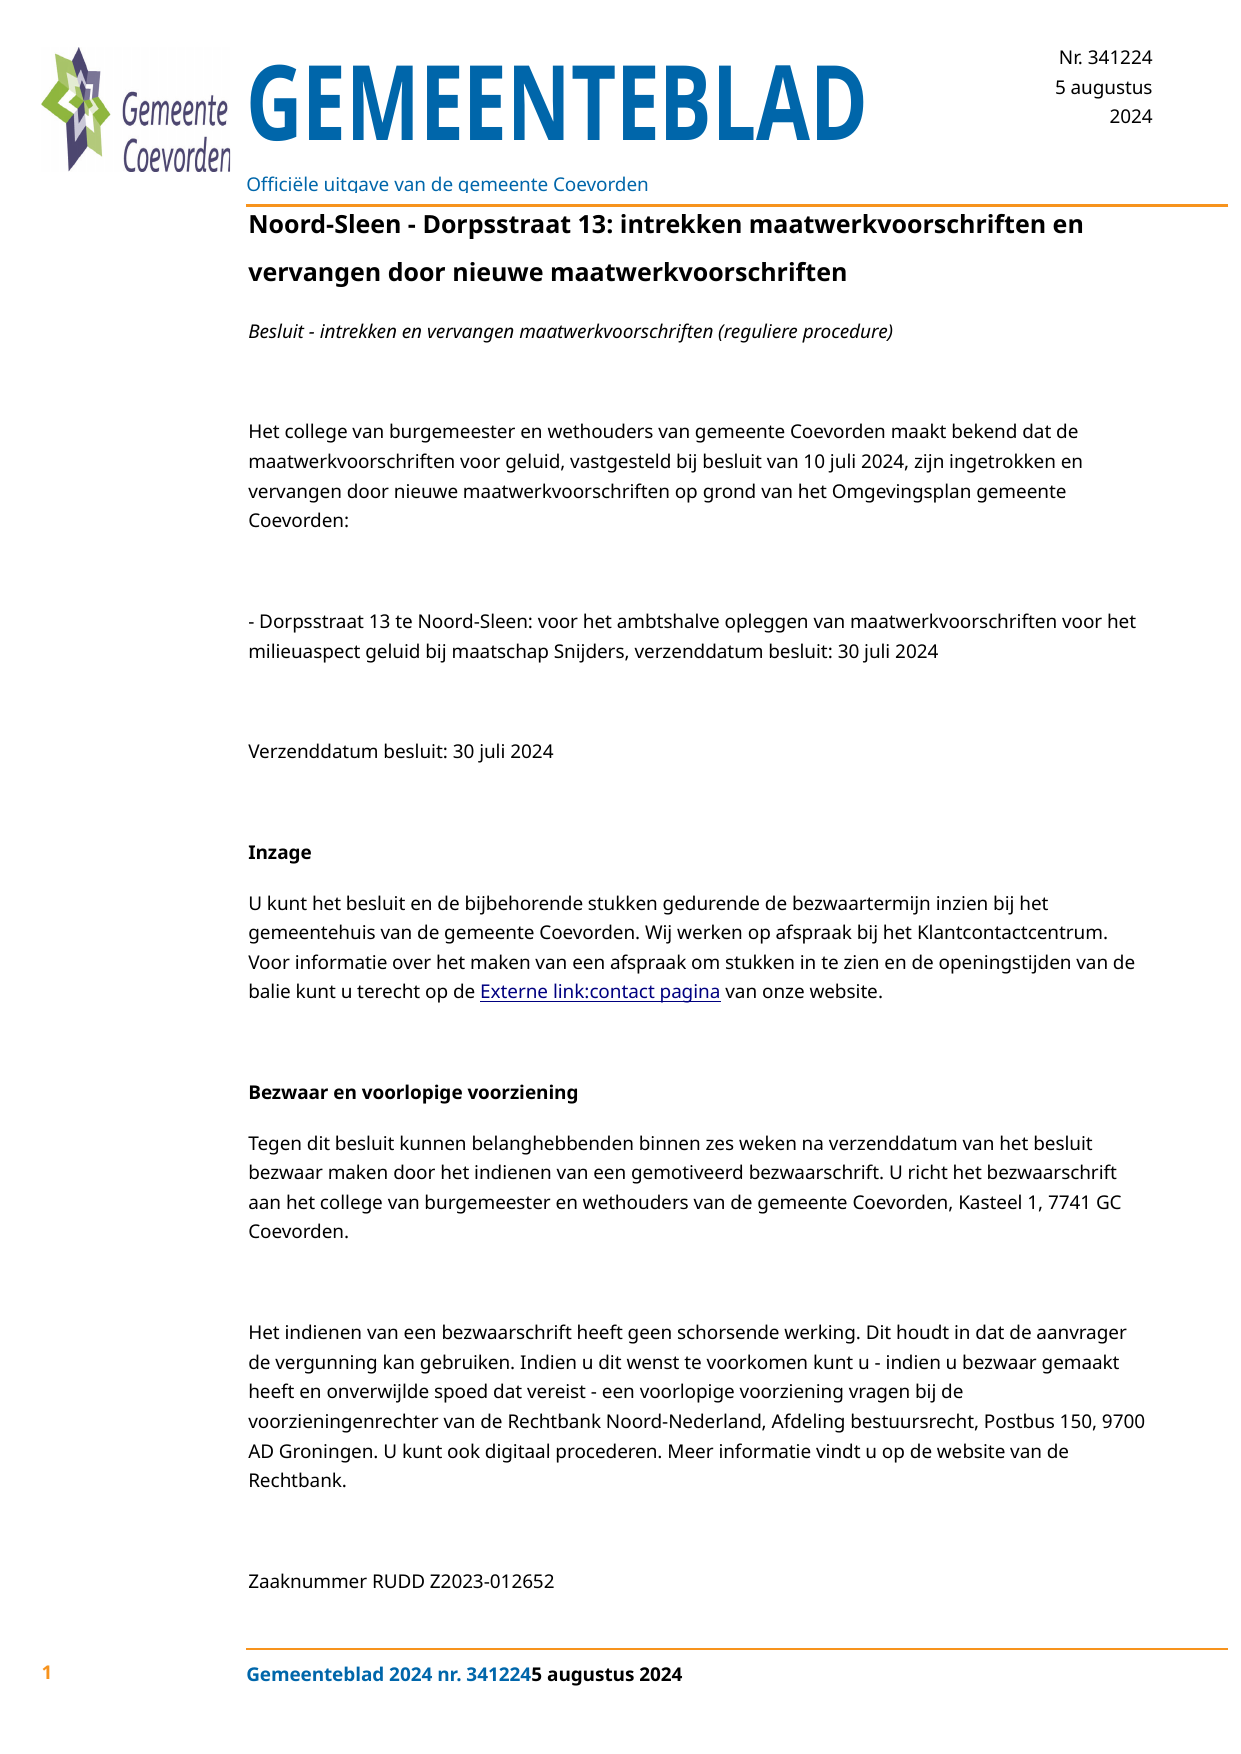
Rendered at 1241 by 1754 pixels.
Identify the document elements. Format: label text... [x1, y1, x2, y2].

text Het college van burgemeester en wethouders van gemeente Coevorden maakt bekend dat de maatwerkvoorschriften voor geluid, vastgesteld bij besluit van 10 juli 2024, zijn ingetrokken en vervangen door nieuwe maatwerkvoorschriften op grond van het Omgevingsplan gemeente Coevorden: [248, 419, 1152, 533]
text Inzage [248, 839, 1152, 865]
text U kunt het besluit en de bijbehorende stukken gedurende de bezwaartermijn inzien bij het gemeentehuis van de gemeente Coevorden. Wij werken op afspraak bij het Klantcontactcentrum. Voor informatie over het maken van een afspraak om stukken in te zien en de openingstijden van de balie kunt u terecht op de Externe link:contact pagina van onze website. [248, 890, 1152, 1004]
text Verzenddatum besluit: 30 juli 2024 [248, 739, 1152, 764]
picture [41, 47, 231, 172]
text Tegen dit besluit kunnen belanghebbenden binnen zes weken na verzenddatum van het besluit bezwaar maken door het indienen van een gemotiveerd bezwaarschrift. U richt het bezwaarschrift aan het college van burgemeester en wethouders van de gemeente Coevorden, Kasteel 1, 7741 GC Coevorden. [248, 1130, 1152, 1244]
text Noord-Sleen - Dorpsstraat 13: intrekken maatwerkvoorschriften en vervangen door nieuwe maatwerkvoorschriften [248, 207, 1152, 288]
text - Dorpsstraat 13 te Noord-Sleen: voor het ambtshalve opleggen van maatwerkvoorschriften voor het milieuaspect geluid bij maatschap Snijders, verzenddatum besluit: 30 juli 2024 [248, 608, 1152, 664]
text Het indienen van een bezwaarschrift heeft geen schorsende werking. Dit houdt in dat de aanvrager de vergunning kan gebruiken. Indien u dit wenst te voorkomen kunt u - indien u bezwaar gemaakt heeft en onverwijlde spoed dat vereist - een voorlopige voorziening vragen bij de voorzieningenrechter van de Rechtbank Noord-Nederland, Afdeling bestuursrecht, Postbus 150, 9700 AD Groningen. U kunt ook digitaal procederen. Meer informatie vindt u op de website van de Rechtbank. [248, 1319, 1152, 1493]
text Zaaknummer RUDD Z2023-012652 [248, 1568, 1152, 1594]
text Besluit - intrekken en vervangen maatwerkvoorschriften (reguliere procedure) [248, 318, 1152, 344]
text Bezwaar en voorlopige voorziening [248, 1079, 1152, 1105]
